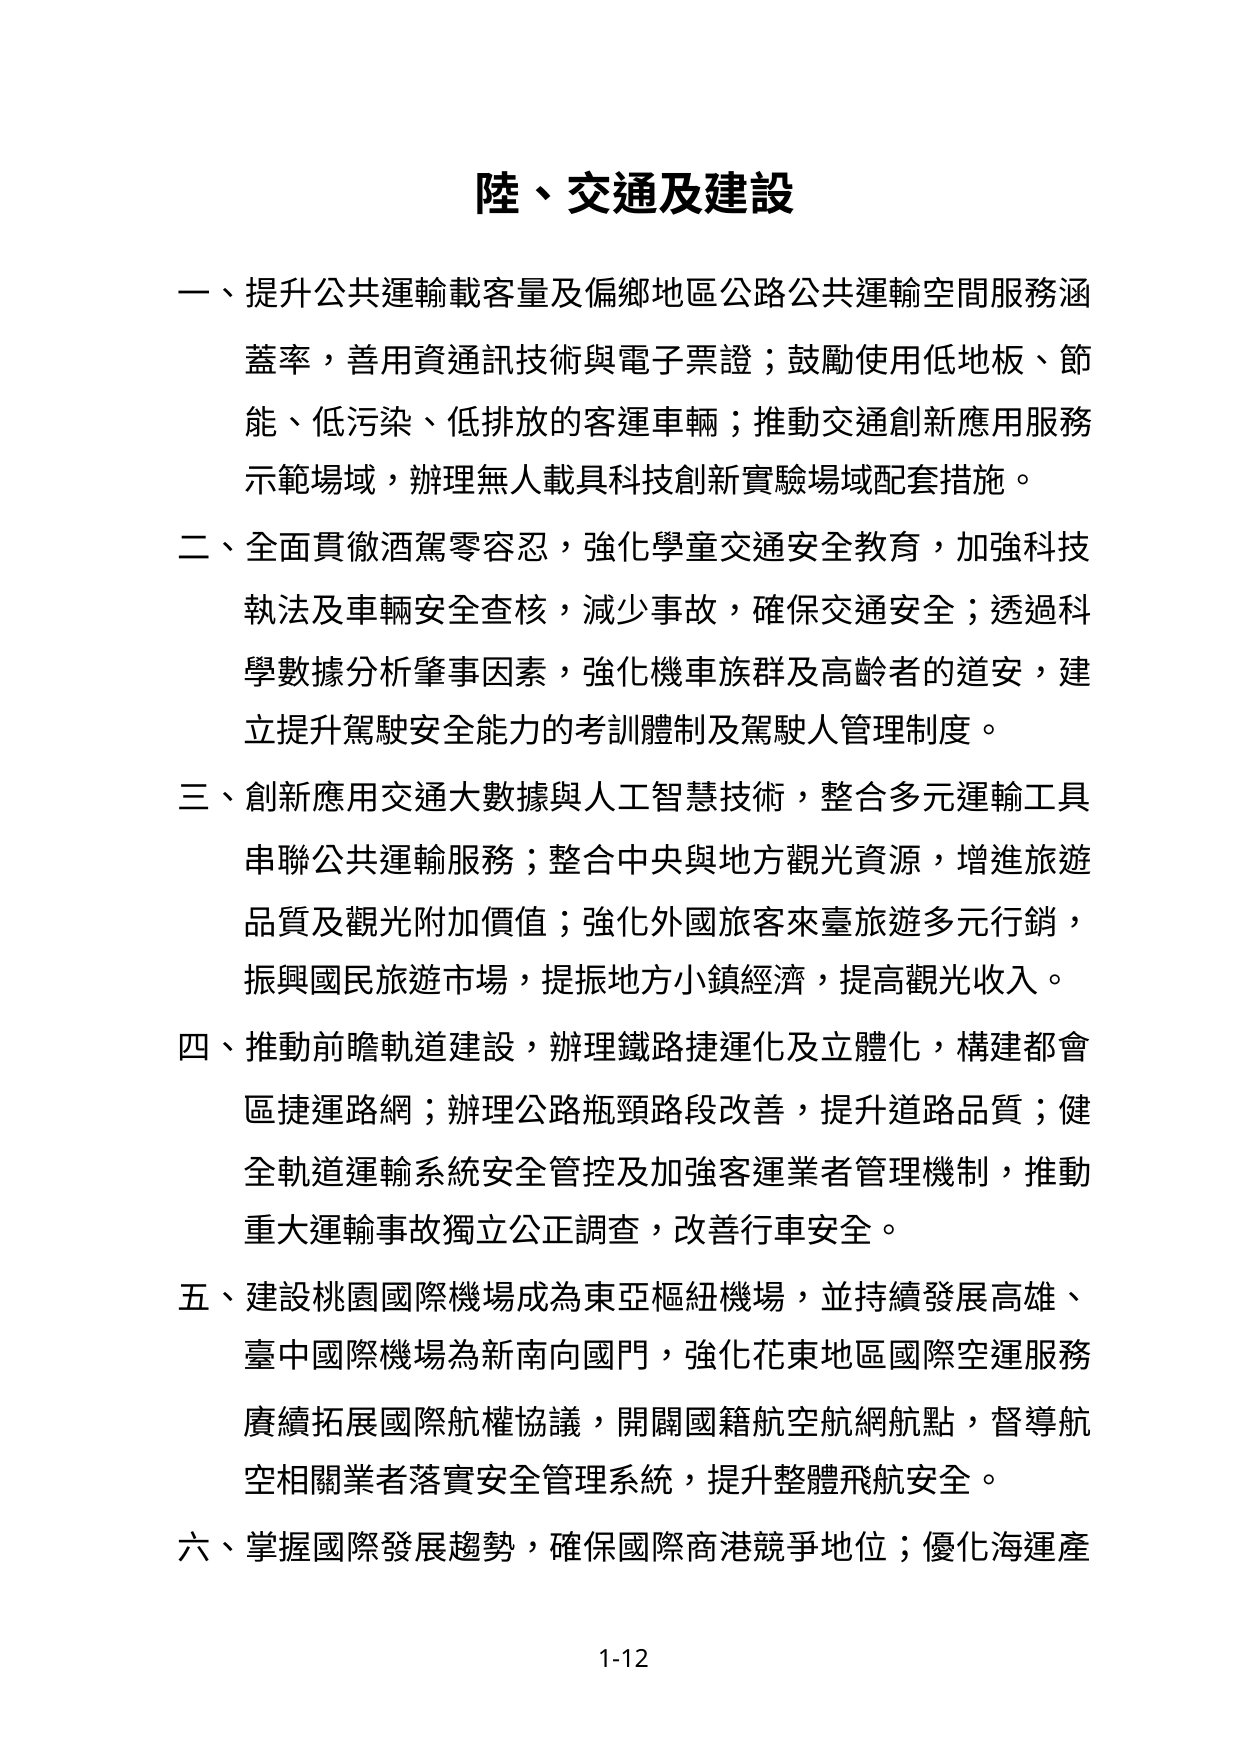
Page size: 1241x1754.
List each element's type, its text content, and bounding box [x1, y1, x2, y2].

text 三、創新應用交通大數據與人工智慧技術，整合多元運輸工具串聯公共運輸服務；整合中央與地方觀光資源，增進旅遊品質及觀光附加價值；強化外國旅客來臺旅遊多元行銷，振興國民旅遊市場，提振地方小鎮經濟，提高觀光收入。 [177, 759, 1092, 1009]
text 六、掌握國際發展趨勢，確保國際商港競爭地位；優化海運產 [177, 1509, 1092, 1572]
text 五、建設桃園國際機場成為東亞樞紐機場，並持續發展高雄、臺中國際機場為新南向國門，強化花東地區國際空運服務；賡續拓展國際航權協議，開闢國籍航空航網航點，督導航空相關業者落實安全管理系統，提升整體飛航安全。 [177, 1259, 1092, 1509]
text 二、全面貫徹酒駕零容忍，強化學童交通安全教育，加強科技執法及車輛安全查核，減少事故，確保交通安全；透過科學數據分析肇事因素，強化機車族群及高齡者的道安，建立提升駕駛安全能力的考訓體制及駕駛人管理制度。 [177, 509, 1092, 759]
text 四、推動前瞻軌道建設，辦理鐵路捷運化及立體化，構建都會區捷運路網；辦理公路瓶頸路段改善，提升道路品質；健全軌道運輸系統安全管控及加強客運業者管理機制，推動重大運輸事故獨立公正調查，改善行車安全。 [177, 1009, 1092, 1259]
subtitle 陸、交通及建設 [177, 159, 1092, 222]
text 一、提升公共運輸載客量及偏鄉地區公路公共運輸空間服務涵蓋率，善用資通訊技術與電子票證；鼓勵使用低地板、節能、低污染、低排放的客運車輛；推動交通創新應用服務示範場域，辦理無人載具科技創新實驗場域配套措施。 [177, 259, 1092, 509]
